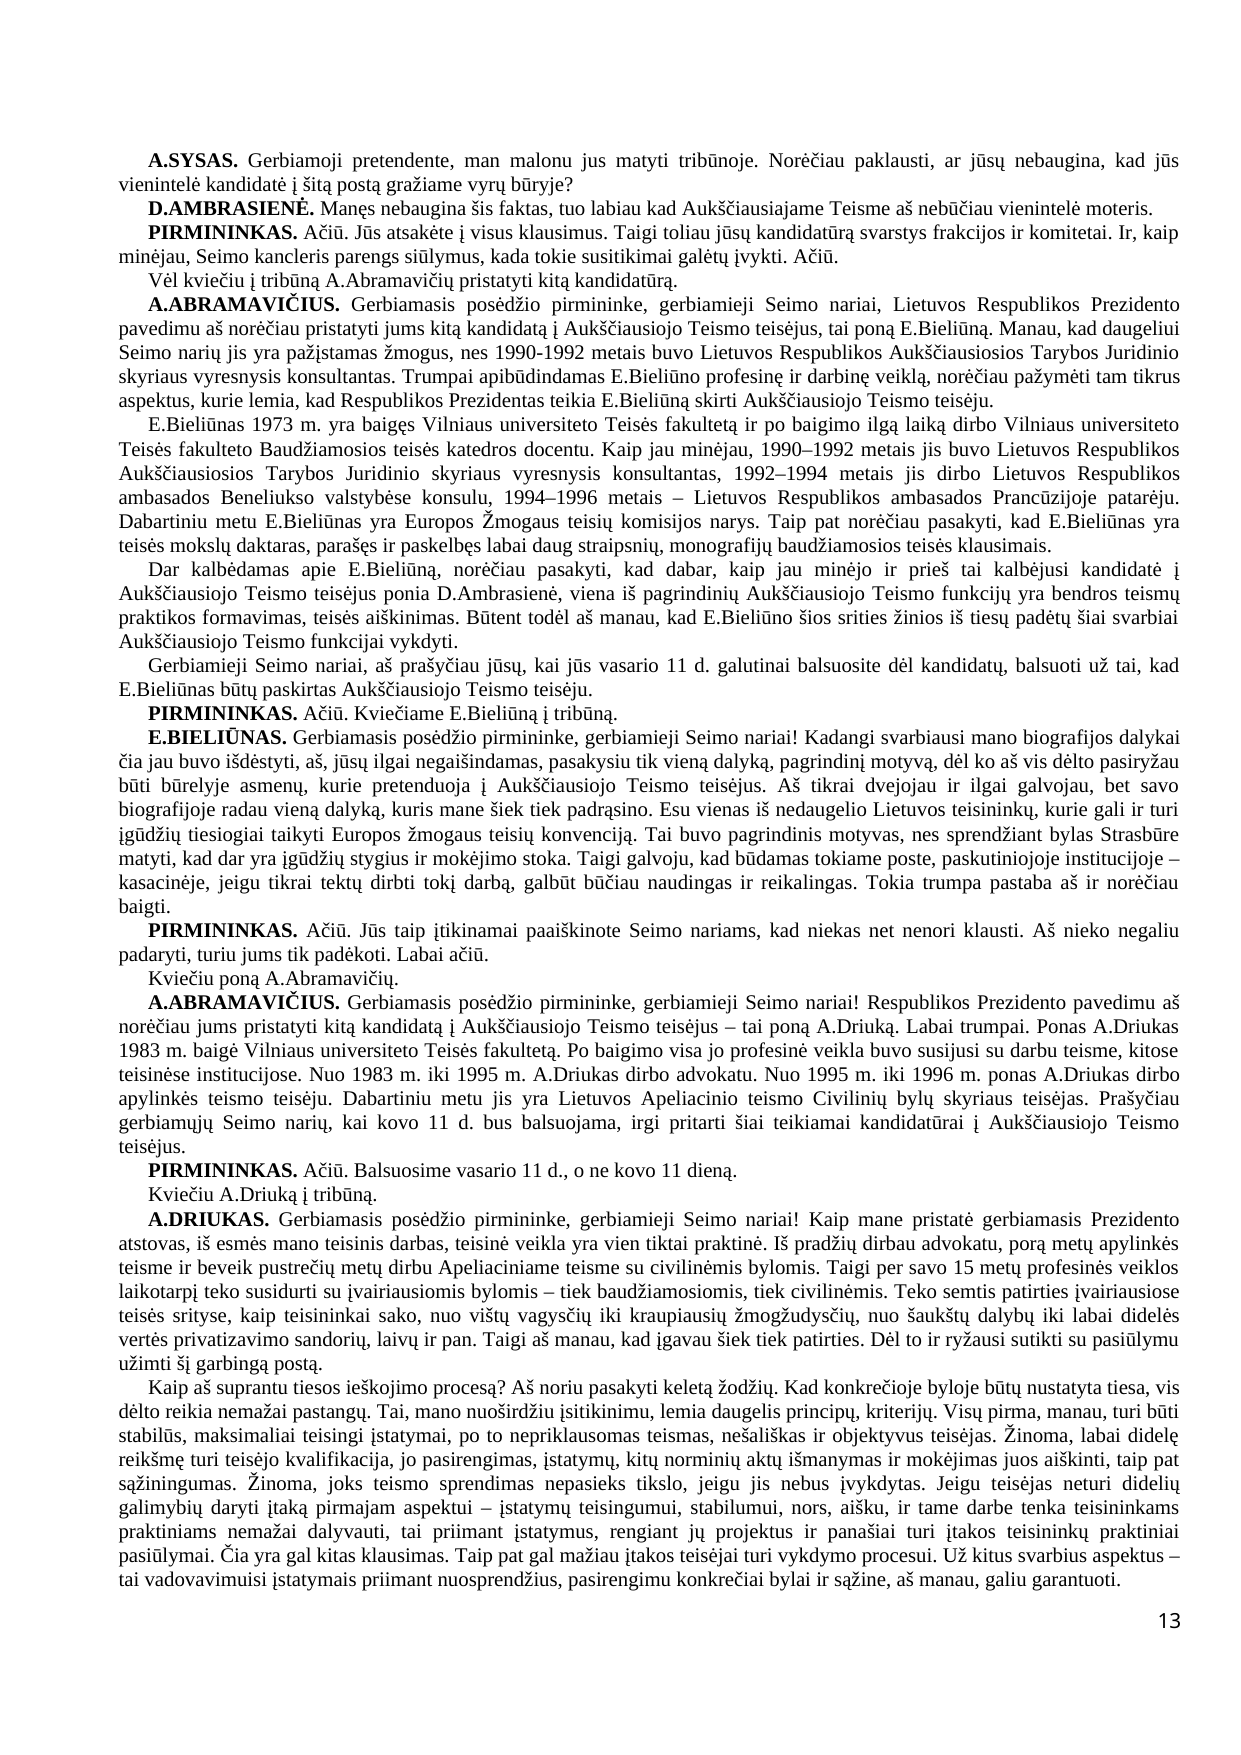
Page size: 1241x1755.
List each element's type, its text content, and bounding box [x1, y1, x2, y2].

text A.ABRAMAVIČIUS. Gerbiamasis posėdžio pirmininke, gerbiamieji Seimo nariai, Lietuvos Respublikos Prezidento pavedimu aš norėčiau pristatyti jums kitą kandidatą į Aukščiausiojo Teismo teisėjus, tai poną E.Bieliūną. Manau, kad daugeliui Seimo narių jis yra pažįstamas žmogus, nes 1990-1992 metais buvo Lietuvos Respublikos Aukščiausiosios Tarybos Juridinio skyriaus vyresnysis konsultantas. Trumpai apibūdindamas E.Bieliūno profesinę ir darbinę veiklą, norėčiau pažymėti tam tikrus aspektus, kurie lemia, kad Respublikos Prezidentas teikia E.Bieliūną skirti Aukščiausiojo Teismo teisėju. [118, 292, 1181, 412]
text PIRMININKAS. Ačiū. Kviečiame E.Bieliūną į tribūną. [118, 701, 1181, 725]
text PIRMININKAS. Ačiū. Jūs taip įtikinamai paaiškinote Seimo nariams, kad niekas net nenori klausti. Aš nieko negaliu padaryti, turiu jums tik padėkoti. Labai ačiū. [118, 918, 1181, 966]
text Vėl kviečiu į tribūną A.Abramavičių pristatyti kitą kandidatūrą. [118, 268, 1181, 292]
text Dar kalbėdamas apie E.Bieliūną, norėčiau pasakyti, kad dabar, kaip jau minėjo ir prieš tai kalbėjusi kandidatė į Aukščiausiojo Teismo teisėjus ponia D.Ambrasienė, viena iš pagrindinių Aukščiausiojo Teismo funkcijų yra bendros teismų praktikos formavimas, teisės aiškinimas. Būtent todėl aš manau, kad E.Bieliūno šios srities žinios iš tiesų padėtų šiai svarbiai Aukščiausiojo Teismo funkcijai vykdyti. [118, 557, 1181, 653]
text PIRMININKAS. Ačiū. Balsuosime vasario 11 d., o ne kovo 11 dieną. [118, 1158, 1181, 1182]
text A.SYSAS. Gerbiamoji pretendente, man malonu jus matyti tribūnoje. Norėčiau paklausti, ar jūsų nebaugina, kad jūs vienintelė kandidatė į šitą postą gražiame vyrų būryje? [118, 148, 1181, 196]
text Kviečiu A.Driuką į tribūną. [118, 1182, 1181, 1206]
text Kaip aš suprantu tiesos ieškojimo procesą? Aš noriu pasakyti keletą žodžių. Kad konkrečioje byloje būtų nustatyta tiesa, vis dėlto reikia nemažai pastangų. Tai, mano nuoširdžiu įsitikinimu, lemia daugelis principų, kriterijų. Visų pirma, manau, turi būti stabilūs, maksimaliai teisingi įstatymai, po to nepriklausomas teismas, nešališkas ir objektyvus teisėjas. Žinoma, labai didelę reikšmę turi teisėjo kvalifikacija, jo pasirengimas, įstatymų, kitų norminių aktų išmanymas ir mokėjimas juos aiškinti, taip pat sąžiningumas. Žinoma, joks teismo sprendimas nepasieks tikslo, jeigu jis nebus įvykdytas. Jeigu teisėjas neturi didelių galimybių daryti įtaką pirmajam aspektui – įstatymų teisingumui, stabilumui, nors, aišku, ir tame darbe tenka teisininkams praktiniams nemažai dalyvauti, tai priimant įstatymus, rengiant jų projektus ir panašiai turi įtakos teisininkų praktiniai pasiūlymai. Čia yra gal kitas klausimas. Taip pat gal mažiau įtakos teisėjai turi vykdymo procesui. Už kitus svarbius aspektus – tai vadovavimuisi įstatymais priimant nuosprendžius, pasirengimu konkrečiai bylai ir sąžine, aš manau, galiu garantuoti. [118, 1375, 1181, 1591]
text D.AMBRASIENĖ. Manęs nebaugina šis faktas, tuo labiau kad Aukščiausiajame Teisme aš nebūčiau vienintelė moteris. [118, 196, 1181, 220]
text Kviečiu poną A.Abramavičių. [118, 966, 1181, 990]
text A.DRIUKAS. Gerbiamasis posėdžio pirmininke, gerbiamieji Seimo nariai! Kaip mane pristatė gerbiamasis Prezidento atstovas, iš esmės mano teisinis darbas, teisinė veikla yra vien tiktai praktinė. Iš pradžių dirbau advokatu, porą metų apylinkės teisme ir beveik pustrečių metų dirbu Apeliaciniame teisme su civilinėmis bylomis. Taigi per savo 15 metų profesinės veiklos laikotarpį teko susidurti su įvairiausiomis bylomis – tiek baudžiamosiomis, tiek civilinėmis. Teko semtis patirties įvairiausiose teisės srityse, kaip teisininkai sako, nuo vištų vagysčių iki kraupiausių žmogžudysčių, nuo šaukštų dalybų iki labai didelės vertės privatizavimo sandorių, laivų ir pan. Taigi aš manau, kad įgavau šiek tiek patirties. Dėl to ir ryžausi sutikti su pasiūlymu užimti šį garbingą postą. [118, 1206, 1181, 1375]
text A.ABRAMAVIČIUS. Gerbiamasis posėdžio pirmininke, gerbiamieji Seimo nariai! Respublikos Prezidento pavedimu aš norėčiau jums pristatyti kitą kandidatą į Aukščiausiojo Teismo teisėjus – tai poną A.Driuką. Labai trumpai. Ponas A.Driukas 1983 m. baigė Vilniaus universiteto Teisės fakultetą. Po baigimo visa jo profesinė veikla buvo susijusi su darbu teisme, kitose teisinėse institucijose. Nuo 1983 m. iki 1995 m. A.Driukas dirbo advokatu. Nuo 1995 m. iki 1996 m. ponas A.Driukas dirbo apylinkės teismo teisėju. Dabartiniu metu jis yra Lietuvos Apeliacinio teismo Civilinių bylų skyriaus teisėjas. Prašyčiau gerbiamųjų Seimo narių, kai kovo 11 d. bus balsuojama, irgi pritarti šiai teikiamai kandidatūrai į Aukščiausiojo Teismo teisėjus. [118, 990, 1181, 1158]
text E.BIELIŪNAS. Gerbiamasis posėdžio pirmininke, gerbiamieji Seimo nariai! Kadangi svarbiausi mano biografijos dalykai čia jau buvo išdėstyti, aš, jūsų ilgai negaišindamas, pasakysiu tik vieną dalyką, pagrindinį motyvą, dėl ko aš vis dėlto pasiryžau būti būrelyje asmenų, kurie pretenduoja į Aukščiausiojo Teismo teisėjus. Aš tikrai dvejojau ir ilgai galvojau, bet savo biografijoje radau vieną dalyką, kuris mane šiek tiek padrąsino. Esu vienas iš nedaugelio Lietuvos teisininkų, kurie gali ir turi įgūdžių tiesiogiai taikyti Europos žmogaus teisių konvenciją. Tai buvo pagrindinis motyvas, nes sprendžiant bylas Strasbūre matyti, kad dar yra įgūdžių stygius ir mokėjimo stoka. Taigi galvoju, kad būdamas tokiame poste, paskutiniojoje institucijoje – kasacinėje, jeigu tikrai tektų dirbti tokį darbą, galbūt būčiau naudingas ir reikalingas. Tokia trumpa pastaba aš ir norėčiau baigti. [118, 725, 1181, 918]
text E.Bieliūnas 1973 m. yra baigęs Vilniaus universiteto Teisės fakultetą ir po baigimo ilgą laiką dirbo Vilniaus universiteto Teisės fakulteto Baudžiamosios teisės katedros docentu. Kaip jau minėjau, 1990–1992 metais jis buvo Lietuvos Respublikos Aukščiausiosios Tarybos Juridinio skyriaus vyresnysis konsultantas, 1992–1994 metais jis dirbo Lietuvos Respublikos ambasados Beneliukso valstybėse konsulu, 1994–1996 metais – Lietuvos Respublikos ambasados Prancūzijoje patarėju. Dabartiniu metu E.Bieliūnas yra Europos Žmogaus teisių komisijos narys. Taip pat norėčiau pasakyti, kad E.Bieliūnas yra teisės mokslų daktaras, parašęs ir paskelbęs labai daug straipsnių, monografijų baudžiamosios teisės klausimais. [118, 412, 1181, 557]
text PIRMININKAS. Ačiū. Jūs atsakėte į visus klausimus. Taigi toliau jūsų kandidatūrą svarstys frakcijos ir komitetai. Ir, kaip minėjau, Seimo kancleris parengs siūlymus, kada tokie susitikimai galėtų įvykti. Ačiū. [118, 220, 1181, 268]
text Gerbiamieji Seimo nariai, aš prašyčiau jūsų, kai jūs vasario 11 d. galutinai balsuosite dėl kandidatų, balsuoti už tai, kad E.Bieliūnas būtų paskirtas Aukščiausiojo Teismo teisėju. [118, 653, 1181, 701]
